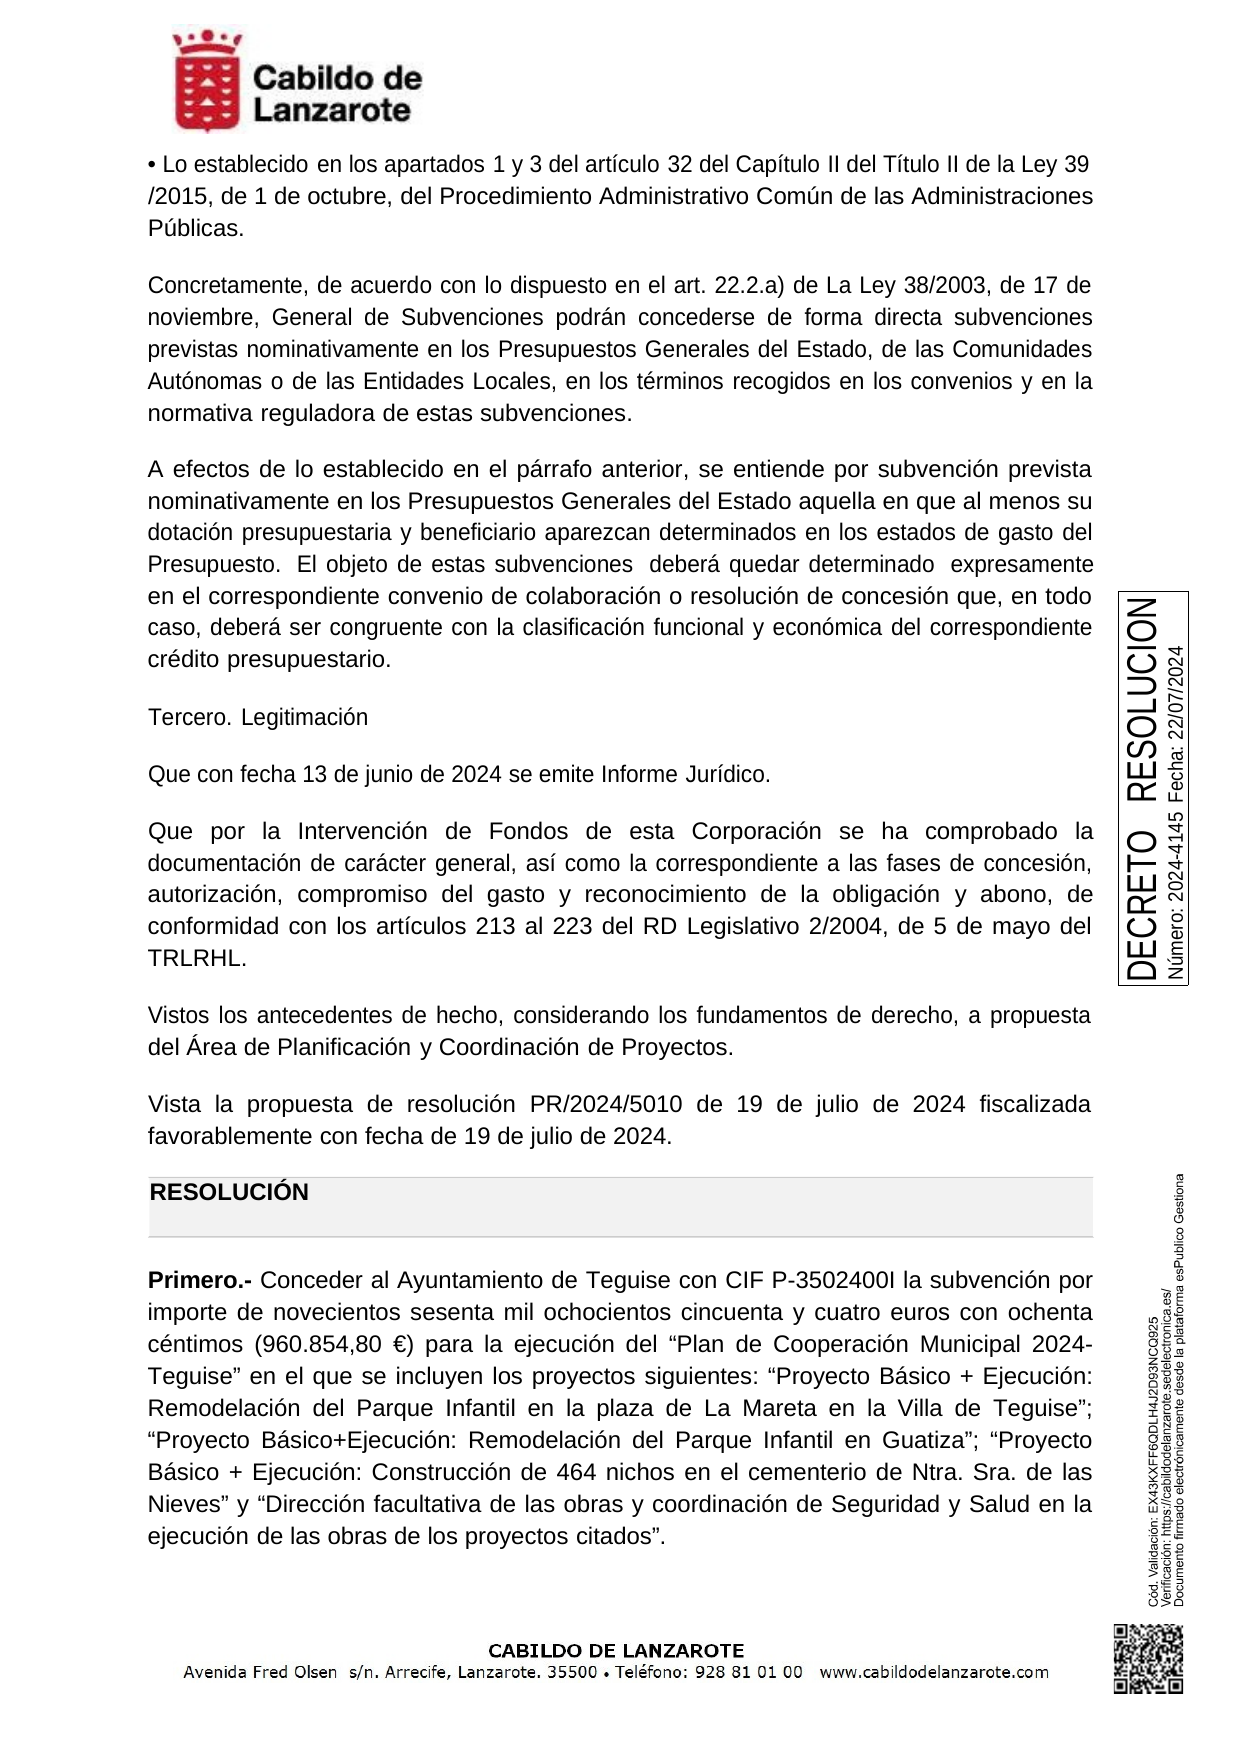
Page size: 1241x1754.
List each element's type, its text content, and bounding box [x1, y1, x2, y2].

text Que por la Intervención de Fondos de esta Corporación se ha comprobado la documentación de carácter general, así como la correspondiente a las fases de concesión, autorización, compromiso del gasto y reconocimiento de la obligación y abono, de conformidad con los artículos 213 al 223 del RD Legislativo 2/2004, de 5 de mayo del TRLRHL. [147, 817, 1094, 971]
picture [1113, 1624, 1184, 1694]
picture [173, 1641, 1051, 1683]
list Lo establecido en los apartados 1 y 3 del artículo 32 del Capítulo II del Título II de la Ley 39 [147, 150, 1196, 178]
text Tercero. Legitimación [148, 702, 1118, 730]
text Vista la propuesta de resolución PR/2024/5010 de 19 de julio de 2024 fiscalizada favorablemente con fecha de 19 de julio de 2024. [148, 1089, 1092, 1149]
picture [171, 24, 424, 134]
text Primero.- Conceder al Ayuntamiento de Teguise con CIF P-3502400I la subvención por importe de novecientos sesenta mil ochocientos cincuenta y cuatro euros con ochenta céntimos (960.854,80 €) para la ejecución del “Plan de Cooperación Municipal 2024- Teguise” en el que se incluyen los proyectos siguientes: “Proyecto Básico + Ejecución: Remodelación del Parque Infantil en la plaza de La Mareta en la Villa de Teguise”; “Proyecto Básico+Ejecución: Remodelación del Parque Infantil en Guatiza”; “Proyecto Básico + Ejecución: Construcción de 464 nichos en el cementerio de Ntra. Sra. de las Nieves” y “Dirección facultativa de las obras y coordinación de Seguridad y Salud en la ejecución de las obras de los proyectos citados”. [147, 1196, 1094, 1549]
picture [1148, 1174, 1186, 1607]
text Vistos los antecedentes de hecho, considerando los fundamentos de derecho, a propuesta del Área de Planificación y Coordinación de Proyectos. [148, 1001, 1093, 1060]
text Que con fecha 13 de junio de 2024 se emite Informe Jurídico. [148, 760, 1118, 788]
text Concretamente, de acuerdo con lo dispuesto en el art. 22.2.a) de La Ley 38/2003, de 17 de noviembre, General de Subvenciones podrán concederse de forma directa subvenciones previstas nominativamente en los Presupuestos Generales del Estado, de las Comunidades Autónomas o de las Entidades Locales, en los términos recogidos en los convenios y en la normativa reguladora de estas subvenciones. [147, 271, 1094, 426]
text DECRETO RESOLUCION [1119, 593, 1164, 985]
text A efectos de lo establecido en el párrafo anterior, se entiende por subvención prevista nominativamente en los Presupuestos Generales del Estado aquella en que al menos su dotación presupuestaria y beneficiario aparezcan determinados en los estados de gasto del Presupuesto. El objeto de estas subvenciones deberá quedar determinado expresamente en el correspondiente convenio de colaboración o resolución de concesión que, en todo caso, deberá ser congruente con la clasificación funcional y económica del correspondiente crédito presupuestario. [147, 455, 1094, 672]
text Número: 2024-4145 Fecha: 22/07/2024 [1164, 595, 1186, 985]
text /2015, de 1 de octubre, del Procedimiento Administrativo Común de las Administraciones Públicas. [148, 182, 1094, 242]
